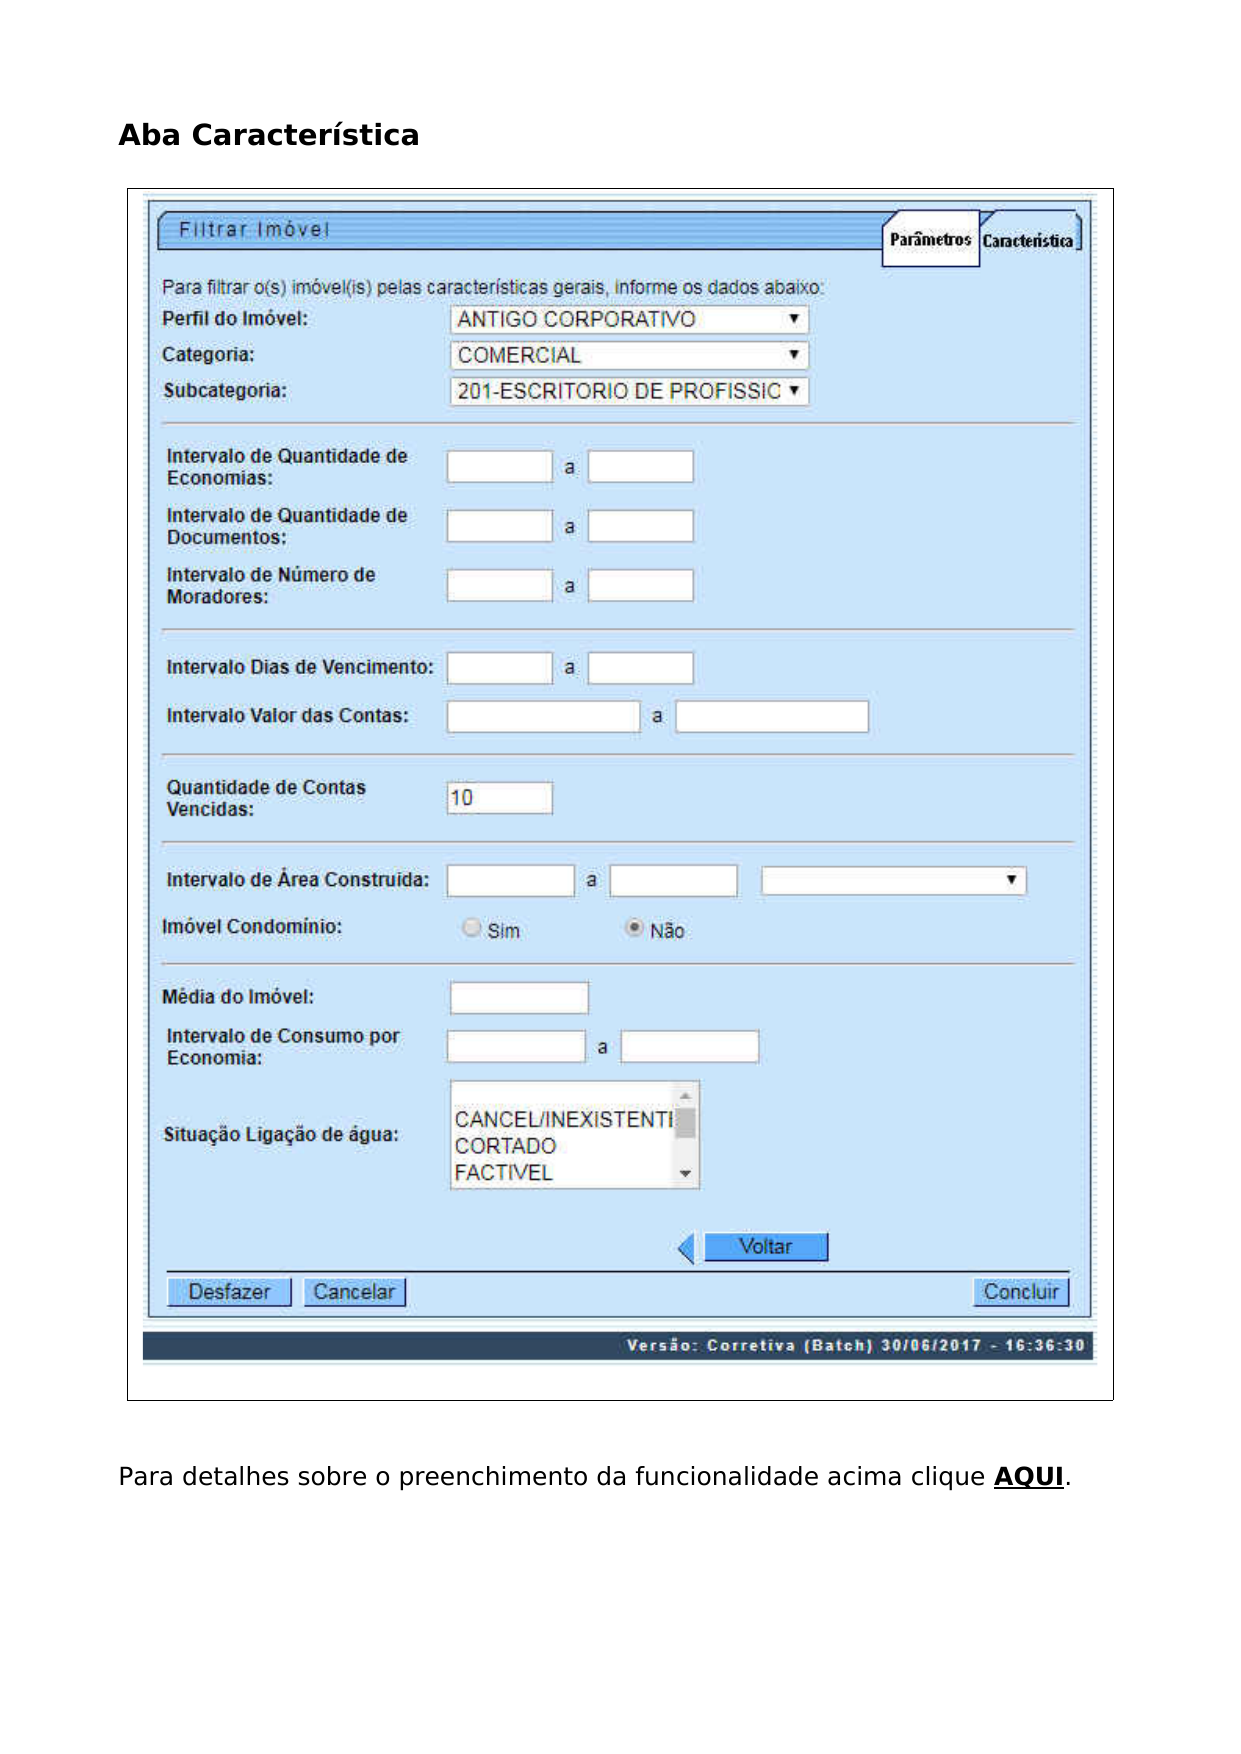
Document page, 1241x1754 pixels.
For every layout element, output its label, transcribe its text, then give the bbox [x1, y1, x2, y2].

picture [142, 191, 1098, 1368]
table_header [128, 189, 1113, 1400]
text Para detalhes sobre o preenchimento da funcionalidade acima clique AQUI. [118, 1462, 1122, 1492]
subtitle Aba Característica [118, 118, 1122, 152]
